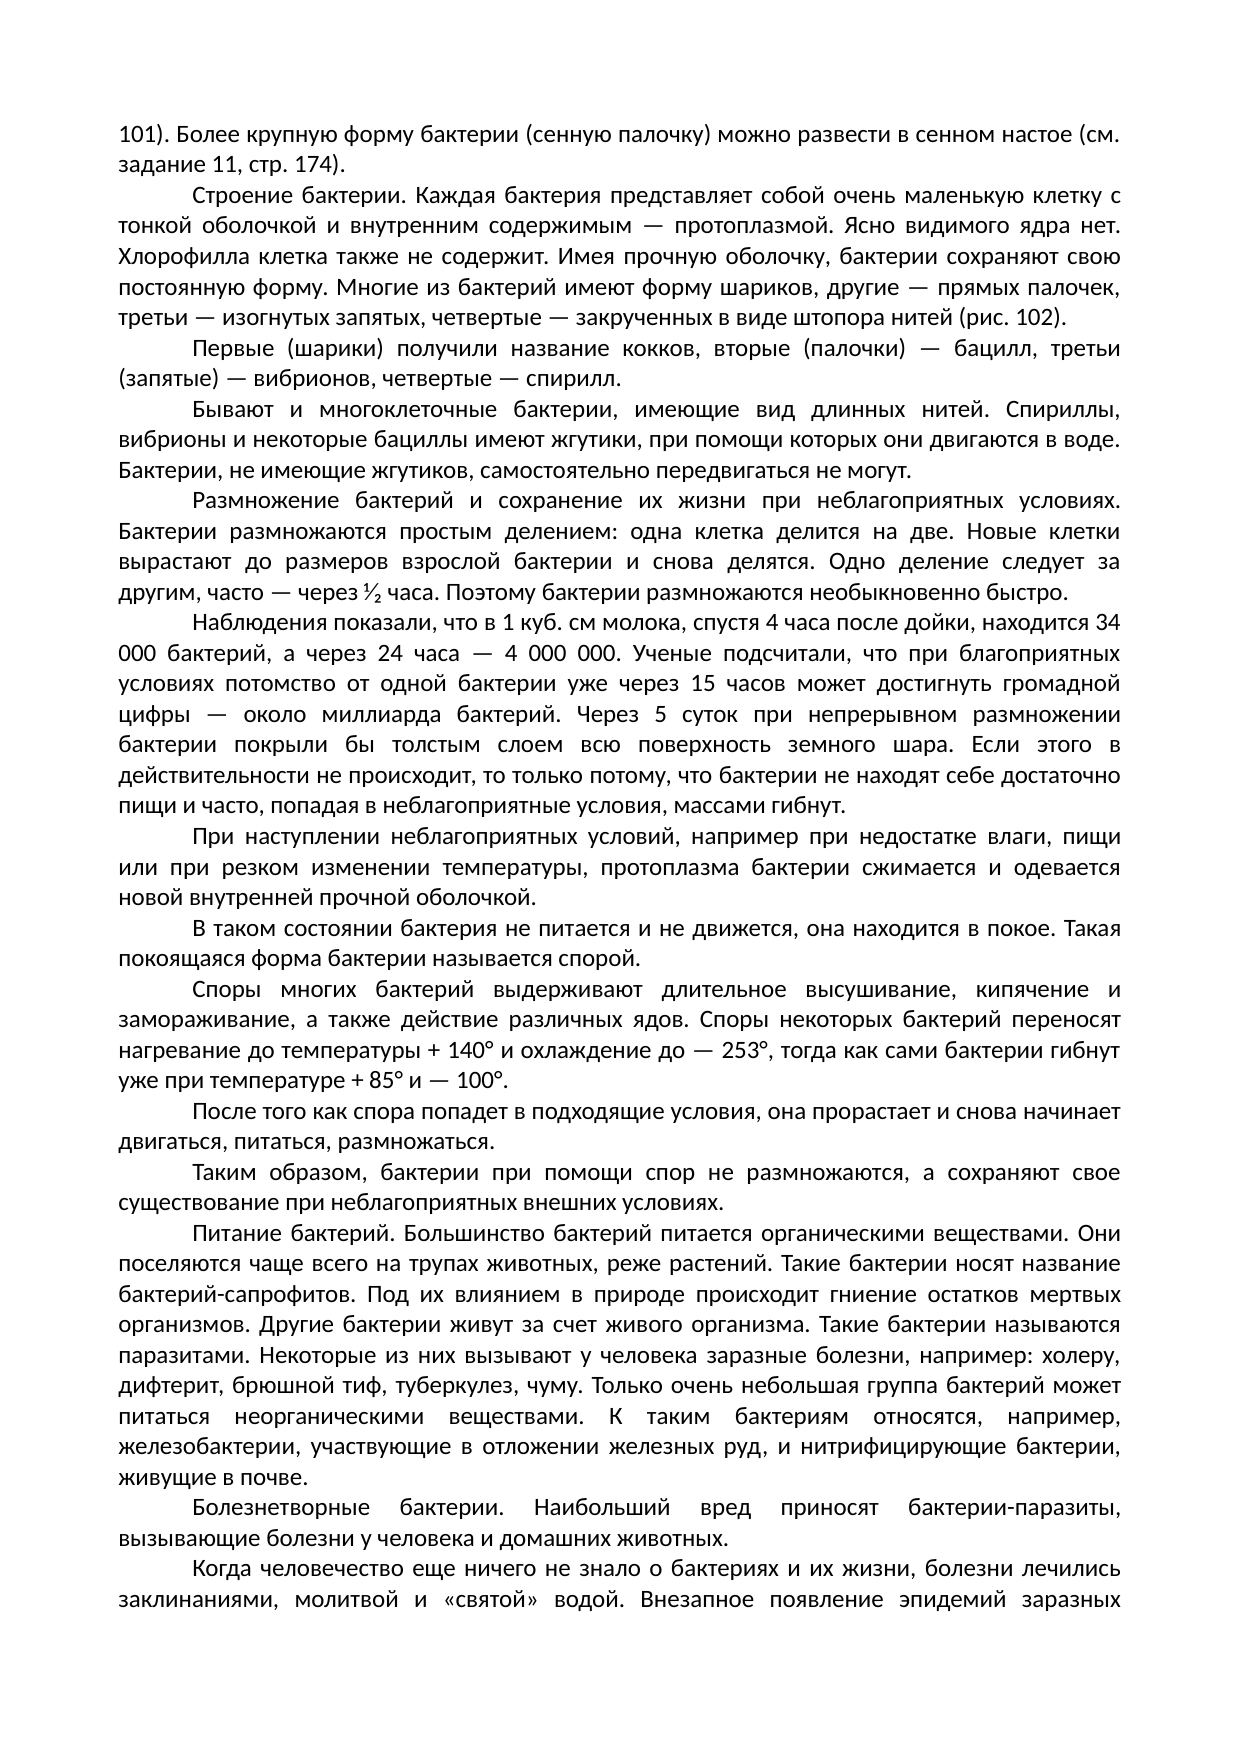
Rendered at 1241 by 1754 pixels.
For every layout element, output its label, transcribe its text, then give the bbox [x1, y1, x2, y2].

text Споры многих бактерий выдерживают длительное высушивание, кипячение и замораживание, а также действие различных ядов. Споры некоторых бактерий переносят нагревание до температуры + 140° и охлаждение до — 253°, тогда как сами бактерии гибнут уже при температуре + 85° и — 100°. [118, 973, 1122, 1095]
text При наступлении неблагоприятных условий, например при недостатке влаги, пищи или при резком изменении температуры, протоплазма бактерии сжимается и одевается новой внутренней прочной оболочкой. [118, 820, 1122, 912]
text В таком состоянии бактерия не питается и не движется, она находится в покое. Такая покоящаяся форма бактерии называется спорой. [118, 912, 1122, 973]
text Питание бактерий. Большинство бактерий питается органическими веществами. Они поселяются чаще всего на трупах животных, реже растений. Такие бактерии носят название бактерий-сапрофитов. Под их влиянием в природе происходит гниение остатков мертвых организмов. Другие бактерии живут за счет живого организма. Такие бактерии называются паразитами. Некоторые из них вызывают у человека заразные болезни, например: холеру, дифтерит, брюшной тиф, туберкулез, чуму. Только очень небольшая группа бактерий может питаться неорганическими веществами. К таким бактериям относятся, например, железобактерии, участвующие в отложении железных руд, и нитрифицирующие бактерии, живущие в почве. [118, 1217, 1122, 1492]
text 101). Более крупную форму бактерии (сенную палочку) можно развести в сенном настое (см. задание 11, стр. 174). [118, 118, 1122, 179]
text Строение бактерии. Каждая бактерия представляет собой очень маленькую клетку с тонкой оболочкой и внутренним содержимым — протоплазмой. Ясно видимого ядра нет. Хлорофилла клетка также не содержит. Имея прочную оболочку, бактерии сохраняют свою постоянную форму. Многие из бактерий имеют форму шариков, другие — прямых палочек, третьи — изогнутых запятых, четвертые — закрученных в виде штопора нитей (рис. 102). [118, 179, 1122, 332]
text Размножение бактерий и сохранение их жизни при неблагоприятных условиях. Бактерии размножаются простым делением: одна клетка делится на две. Новые клетки вырастают до размеров взрослой бактерии и снова делятся. Одно деление следует за другим, часто — через ⅟₂ часа. Поэтому бактерии размножаются необыкновенно быстро. [118, 484, 1122, 606]
text Первые (шарики) получили название кокков, вторые (палочки) — бацилл, третьи (запятые) — вибрионов, четвертые — спирилл. [118, 332, 1122, 393]
text Болезнетворные бактерии. Наибольший вред приносят бактерии-паразиты, вызывающие болезни у человека и домашних животных. [118, 1492, 1122, 1553]
text Бывают и многоклеточные бактерии, имеющие вид длинных нитей. Спириллы, вибрионы и некоторые бациллы имеют жгутики, при помощи которых они двигаются в воде. Бактерии, не имеющие жгутиков, самостоятельно передвигаться не могут. [118, 393, 1122, 484]
text Наблюдения показали, что в 1 куб. см молока, спустя 4 часа после дойки, находится 34 000 бактерий, а через 24 часа — 4 000 000. Ученые подсчитали, что при благоприятных условиях потомство от одной бактерии уже через 15 часов может достигнуть громадной цифры — около миллиарда бактерий. Через 5 суток при непрерывном размножении бактерии покрыли бы толстым слоем всю поверхность земного шара. Если этого в действительности не происходит, то только потому, что бактерии не находят себе достаточно пищи и часто, попадая в неблагоприятные условия, массами гибнут. [118, 606, 1122, 820]
text Когда человечество еще ничего не знало о бактериях и их жизни, болезни лечились заклинаниями, молитвой и «святой» водой. Внезапное появление эпидемий заразных [118, 1553, 1122, 1614]
text После того как спора попадет в подходящие условия, она прорастает и снова начинает двигаться, питаться, размножаться. [118, 1095, 1122, 1156]
text Таким образом, бактерии при помощи спор не размножаются, а сохраняют свое существование при неблагоприятных внешних условиях. [118, 1156, 1122, 1217]
